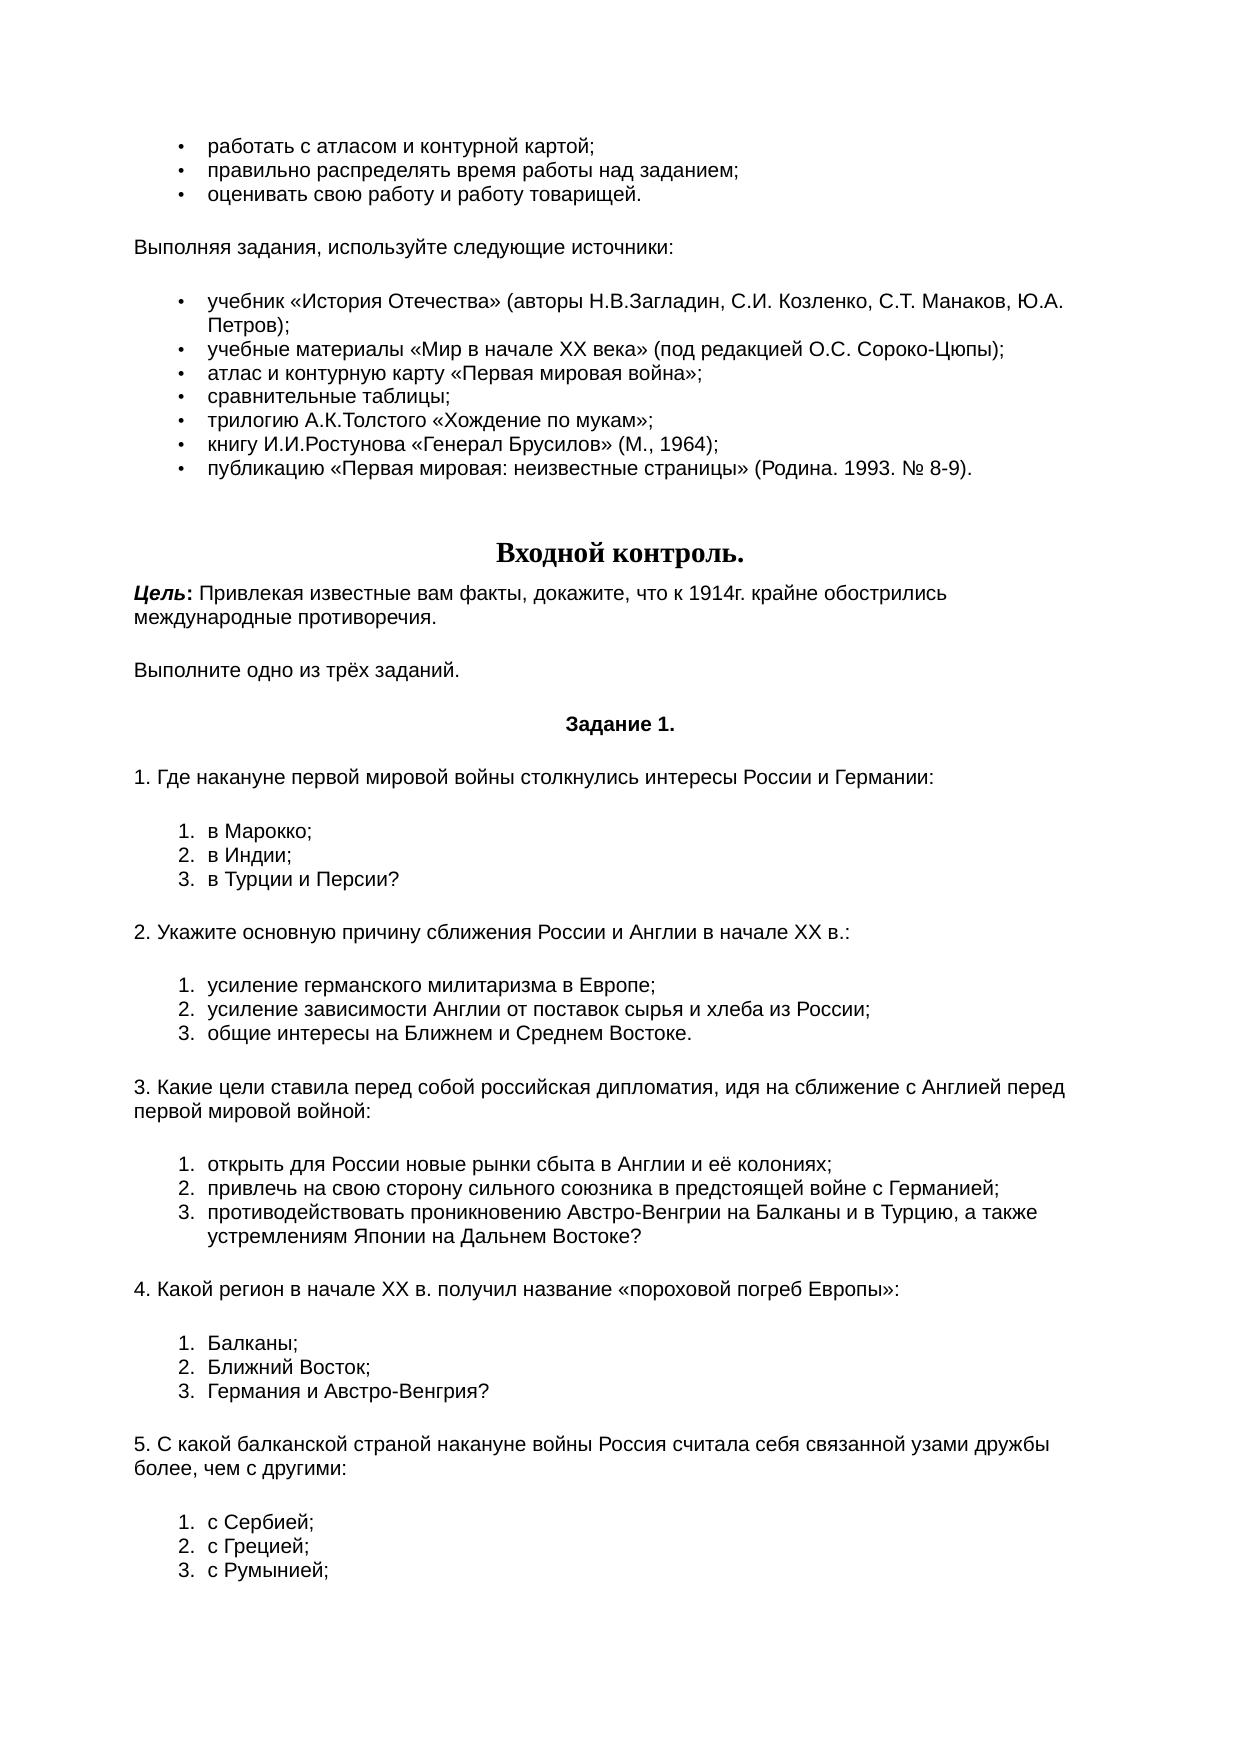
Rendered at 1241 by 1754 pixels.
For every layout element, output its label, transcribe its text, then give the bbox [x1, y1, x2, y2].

table_header ТЕМА: «Россия в первой мировой войне» Урок 1. Причины и начало первой мировой войны. Урок 2. Военные действия в 1914 - 1918 гг. Развитие военного искусства. Урок 3. Влияние войны на экономическую жизнь России. Урок 4. Нарастание политического кризиса в Германии и России. Урок 5. Поражение стран Четверного союза. Итоги войны. Урок 6. Обобщение. Комплексная дидактическая цель изучения темыформулируется так. Изучая тему «Первая мировая война», вы получите знания об историческом периоде, связанном с войной 1914- 1918 гг., о целях и характере войны (для различных её участников), о ходе военных действий и той роли, которую в них сыграла Россия, о значении технико-экономического потенциала в ходе войны, а также о тех экономических и политических изменениях, которые были вызваны войной. Вы продолжите учиться усваивать материал по текстам учебных пособий и дополнительной литературе, анализировать документальные источники, сопоставлять факты и делать выводы, обобщать изученный материал, практически применять полученные знания, сопоставлять цели и результаты самостоятельной работы. Урок 1. Причины и начало первой мировой войны. Разработка модульного урока. Учебные элементы (этапы урока). Мотивационная беседа. Формулировка интегрирующей цели. Входной контроль. Цепи и планы сторон. Характер войны. Вступление России в войну. Война и российское общество. Военно-технический потенциал стран-участниц войны. Резюме. Завершающий контроль. Рефлексия. Мотивационная беседа. Формулировка интегрирующей цели. 94 года, отделяющие нас от невесёлого дня 1 августа 1914 года, - срок, достаточный для того, чтобы оценить значимость свершавшегося тогда. Человечество вступало в новый, очень сложный период своего развития, в период глобальных трагедий. Первая мировая война стала прологом потрясений ХХ столетия. В событиях 1914-1918гг. - истоки многих процессов, определивших облик современного мира. В процессе работы над учебными элементами вам предстоит узнать: каковы были цели и планы участников войны; как была развязана первая мировая война; как относились к войне различные слои населения, классы и политические партии воюющих государств, в том числе России; какую роль в ходе военных действий сыграл военно-технический потенциал воюющих стран. Вам предстоит также развить уже имеющиеся у вас навыки и научиться: сопоставлять различные источники, обобщать материал и делать выводы; находить альтернативные варианты решения поставленных проблем; работать с атласом и контурной картой; правильно распределять время работы над заданием; оценивать свою работу и работу товарищей. Выполняя задания, используйте следующие источники: учебник «История Отечества» (авторы Н.В.Загладин, С.И. Козленко, С.Т. Манаков, Ю.А. Петров); учебные материалы «Мир в начале ХХ века» (под редакцией О.С. Сороко-Цюпы); атлас и контурную карту «Первая мировая война»; сравнительные таблицы; трилогию А.К.Толстого «Хождение по мукам»; книгу И.И.Ростунова «Генерал Брусилов» (М., 1964); публикацию «Первая мировая: неизвестные страницы» (Родина. 1993. № 8-9). Входной контроль. Цель: Привлекая известные вам факты, докажите, что к 1914г. крайне обострились международные противоречия. Выполните одно из трёх заданий. Задание 1. 1. Где накануне первой мировой войны столкнулись интересы России и Германии: в Марокко; в Индии; в Турции и Персии? 2. Укажите основную причину сближения России и Англии в начале ХХ в.: усиление германского милитаризма в Европе; усиление зависимости Англии от поставок сырья и хлеба из России; общие интересы на Ближнем и Среднем Востоке. 3. Какие цели ставила перед собой российская дипломатия, идя на сближение с Англией перед первой мировой войной: открыть для России новые рынки сбыта в Англии и её колониях; привлечь на свою сторону сильного союзника в предстоящей войне с Германией; противодействовать проникновению Австро-Венгрии на Балканы и в Турцию, а также устремлениям Японии на Дальнем Востоке? 4. Какой регион в начале ХХ в. получил название «пороховой погреб Европы»: Балканы; Ближний Восток; Германия и Австро-Венгрия? 5. С какой балканской страной накануне войны Россия считала себя связанной узами дружбы более, чем с другими: с Сербией; с Грецией; с Румынией; 6. Определите даты следующих событий: русско-японская война, испано-американская, англо-бурская война, первая Балканская война, оформление Тройственного союза, вторая Балканская война, оформление Тройственной Антанты. Задание выполняется письменно. Лист сдаётся на проверку учителю. Максимальная оценка – 3 балла. Задание 2. Составьте хронологическую таблицу «Мир на пути к первой мировой войне». Хронологические рамки – с 1891г. по 1914г. В таблице нужно перечислить договоры, заключённые между будущими участниками мировой войны, войны и конфликты, ей предшествовавшие. Задание выполняется письменно. Лист сдаётся на проверку учителю. Максимальная оценка – 4 балла. Задание 3. Назовите основные международные противоречия, определившиеся к началу ХХ века. Какие события свидетельствовали об обострении борьбы за передел уже поделённого мира? Коротко охарактеризуйте их. Задание выполняется письменно. Лист сдаётся на проверку учителю. Максимальная оценка – 5 баллов. Цели и планы сторон. Характер войны. Цель: На этом этапе работы вам предстоит узнать, почему и как началась первая мировая война, а также определить её характер. Источники. Учебник «Мир в начале ХХ века» с. 83-85. Учебник «Новейшая История» Ч. I.с.17-19 Задания. Сформулируйте главные причины войны. Что явилось поводом к войне? Пользуясь атласом, определите и конкретизируйте цели участников войны. На основе сведений о целях участников войны определите её характер. Обсудите варианты ответов с товарищем. Следующие задания также рассчитаны на обсуждение в учебной паре. Выберите одно из двух заданий для обсуждения, выскажите Ваше мнение, выслушайте мнение товарища, оцените обоснованность (от 3 до 5 баллов). Результаты внесите в оценочный лист. Задание А. Подумайте, можно ли было предотвратить войну в начале века (именно мировую войну)? Каким образом, если ответ положительный? Почему нет, если отрицательный? Фельдмаршал Х. Мольтке утверждал: «Вечный мир – это мечта, и даже далеко не прекрасная, война же составляет необходимый элемент в жизни общества. В войне проявляются высшие добродетели человека, которые иначе дремлют и гаснут». Как вы считаете, прав ли германский фельдмаршал? Задание Б. В начале той или иной войны иногда важную роль играет случай. Ещё английский адмирал Нельсон говорил: «Кое-что мы должны оставлять на волю случая». Этой же точки зрения придерживались Ллойд Джордж, У. Черчилль. Подумайте, как соотносятся в начале первой мировой войны элементы случайного и закономерного? Что было бы, если бы сараевского убийства не было? Контрольное задание Подумайте, из-за чего вообще происходят войны? Перечислите все возможные факторы, способствующие развязыванию войны. Вычлените и запишите в тетради закономерные и случайные факторы, приведшие в августе 1914 г. к мировой войне. Контрольное задание выполняется письменно в тетради. Правильность ответа проверяется по листу ответов, после чего в оценочном листе проставляется количество баллов. Вступление России в войну. Война и российское общество. Цель: На этом этапе работы Вы должны узнать, когда и почему Россия вступила в первую мировую войну, какой резонанс вызвало это событие в российском обществе, а также определить характер войны со стороны России. Источник сведений – учебник «История Отечества» с.78-79, 85-87. Работая в подгруппе (4-5 человек), вы должны обсудить приведённые ниже задания. Вашу работу оценивает одноклассник эксперт по 5-бальной шкале. Это относится к контрольному заданию. Задание 1. «Мировая война, которая вызревала в сердце Европы в течение нескольких лет, обрушилась на Россию подобно урагану. Ни одна великая держава в Европе так не нуждалась в мире, так не жаждала его, как Россия после войны с Японией» (А.Ф.Керенский) Сопоставьте это мнение с позицией царского правительства в 1914г. Задание 2. «В нашем движении на Запад будет уже та хорошая сторона, что наши солдатики, собранные со всего лица необъятной страны, люди что называется «от сохи на время», если даже и не покроют себя победной славой, то хоть понемножку приобщатся к западной культуре, увидев своими глазами, как живут на Западе, какие там нивы, поля, селения, дороги, леса и города. Глядишь, чему-нибудь и научатся, а семя этого случайного познания со временем разрастётся на своей родине в пышный цвет. Ведь говорит же нам история, что нашествие на Россию монгольского ига и пленение им нашего народа в течение 300 лет переродило его худшую сторону, не только остановив его естественное развитие, но как бы осадив его назад. Значит, теперь наш воин, идя вперёд, то есть в немецкие страны, поистине идёт «вперед». Счастливого пути! (Из дневника Н.Окунева). Не кажется ли Вам странной столь восторженная оценка событий 1914 г.? Задание 3. Прочитайте строки из стихотворения С. Городецкого «Подвиг войны». Не первый вечер пели волны В народном море, и стонал Стихийный ветер, мощи полный, И к небу гимн летел, как вал; Опять на небе пламенела, Заря невиданно ясна, Когда из вражьего предела Домчалась весть войны. Война! Война! Война! Так вот какие Отверзлись двери пред тобой, Любвеобильная Россия, Страна с Христовою судьбой! Так прийми ж венец терновый И в ад убийственный сойди В руке с мечом своим суровым, С крестом, сияющим в груди! Прости, несжатый, мирный колос! Земля родимая, прости! Самой судьбы громовый голос Зовёт Россию в бой идти. Не празден будет подвиг бранный, В крови родится новый век, И к пашне, славой осиянный, Вернётся русский человек… Какие настроения преобладают в этом стихотворении? А были ли другие в 1914 году? Как русское общество встретило начавшуюся войну? Контрольное задание. «России война была не нужна - быстрое культурное и экономическое развитие обеспечивало, по всем прогнозам, самое блестящее будущее. А разве нужна была война Франции, Сербии, Австро-Венгрии? Хотя воевать тогда ни одно правительство не собиралось, европейские страны всё глубже втягивались в конфликт. Но раз уж Германия объявила войну, всё русское общество готово было сражаться за Родину. Пацифистов в 1914г. не было». Подтвердите фактами или оспорьте приведённую точку зрения. Материал к размышлению. Войну ждали, к ней готовились, но, как и всякая война, эта была неожиданностью для большинства. Бились в плаче русские бабы, провожая своих мужиков. И везли, везли эшелоны на фронт солдатушек - бравых ребятушек: людей рабочих и мелкую чиновную братию, земских врачей и учителей, недоучившихся студентов и крестьян. А навстречу им, с той стороны границы, ползли немецкие и австрийские эшелоны. Везли пушечное мясо. Бодро отвечали мужики на вопрос, чего ради воюет Россия: «Знамо дело - опять германец да австрияк напали на нашего царя. Опять же – подмогнуть надо славянам, турка - нехристя проучить». И не билась под бритыми лбами мысль - а нет ли тут подвоха, и чего ради – за царя? Одно слово - надо. Прочтите книгу Я. Гашека о бравом солдате Швейке. Много неожиданного Вы откроете для себя. И сквозь грубый солдатский юмор, возможно, проглянет простая на первый взгляд мысль: и с той стороны - тоже люди. Но зачем люди воюют друг с другом? Не скоро, не скоро задумаются над этим солдаты. Военно-технический потенциал стран – участниц войны. Цель: На этом этапе работы Вам предстоит выяснить: была ли Россия готова к войне (по сравнению с другими странами). Вы должны научиться делать выводы, сопоставляя материал устных сообщений, учебника по истории Отечества и сравнительных таблиц. Выберите одно из предложенных заданий и выполните его, работая в подгруппе. Используйте материал сообщений и текст учебника «История Отечества», журнала «Родина», №8. Задания выполняются устно и оцениваются учителем (первое по 3 бальной шкале, второе – по 5 бальной). Задание 1. Проанализируйте данные таблицы 1-3. Сделайте выводы о готовности России к длительной войне в 1914г. Задание 2. С.Ю.Витте писал, вспоминая о событиях 1904-1905гг.: «И не Россию разбили японцы, не русскую армию, а наши порядки или, правильнее, наше мальчишеское управление 140 миллионами населения в последние годы». Какие уроки могли быть извлечены из поражения России в русско-японской войне? Оценивая положение России в 1914г., попробуйте определить, был ли учтён опыт русско-японской войны? Уточните, что было, а что не было учтено. Как Вы думаете, почему? Завершающий контроль. Цель – проверить, удалось ли достичь поставленной в начале работы цели. Выполните в тетради самостоятельно (без использования учебника) одно из трёх заданий. Тетради сдайте на проверку учителю. Максимальная оценка за первое задание – 3 балла, за второе - 5, за третье - 8 баллов. Задание 1. Приведите известные Вам из курсов истории примеры справедливых и несправедливых войн. Какие войны (за что, против чего и кого) можно отнести к справедливым, какие - к несправедливым? Дайте обоснованное определение характера первой мировой войны (для каждой из воюющих сторон). Задание 2. Составьте таблицу «Цели главных участников войны». В таблице должны быть пять колонок, озаглавленных «Россия», «Германия», «Австро–Венгрия», «Англия», «Франция». Пользуясь атласом, определите планы главных участников войны. Отметьте, какими территориями стремились овладеть названные в таблице державы. Стрелками обозначьте столкновение их интересов. Определите характер войны в целом. К действиям каких стран нельзя применить это определение? Меняло ли наличие подобных исключений характер войны? Почему? Задание 3. На исходе второго месяца лета 1914г. сбылись смутные, тревожные предчувствия тысяч европейцев – началась великая война, вошедшая в историю как первая мировая. Часто ее называют империалистической. В России, вспоминая о событиях 1812г., великую войну нарекли Отечественной – или просто германской. Мы твёрдо решили, что для всех её главных участников мировая война была захватнической и несправедливой. Но так ли это всё просто? Попытайтесь найти выход из этого противоречия. Почему эта война была империалистической? (Ещё раз вспомните цели участников войны). Почему она была Отечественной для русских людей? (Попытайтесь, работая с картой, оценить события 1914г. с точки зрения ведения войны на своих и чужих территориях.) Рефлексия. Попробуйте оценить свою работу на уроке по 10-бальной шкале. Как я усвоил материал? Получил прочные знания, усвоил весь материал – 9-10 баллов. Усвоил новый материал частично - 7-8 баллов. Мало что понял, необходимо ещё поработать – 4-6 баллов. Как я работал? Где допустил ошибки? Удовлетворён ли своей работой? Со всеми заданиями справился сам, удовлетворён своей работой - 9-10 баллов. Допустил ошибки - 7-8 баллов. Не справился - 4-6 баллов. Как работала подгруппа, учебная пара? Дружно, совместно разбирали задания - 9-10 баллов. Не все активно участвовали в обсуждении - 7-8 баллов. Работа была вялая, неинтересная, много ошибок 4-6 баллов. Сформулируйте Ваше мнение об уроке. Ваши пожелания. Что понравилось? Таблица 1 Таблица 2 Таблица 3 [118, 118, 1122, 1626]
